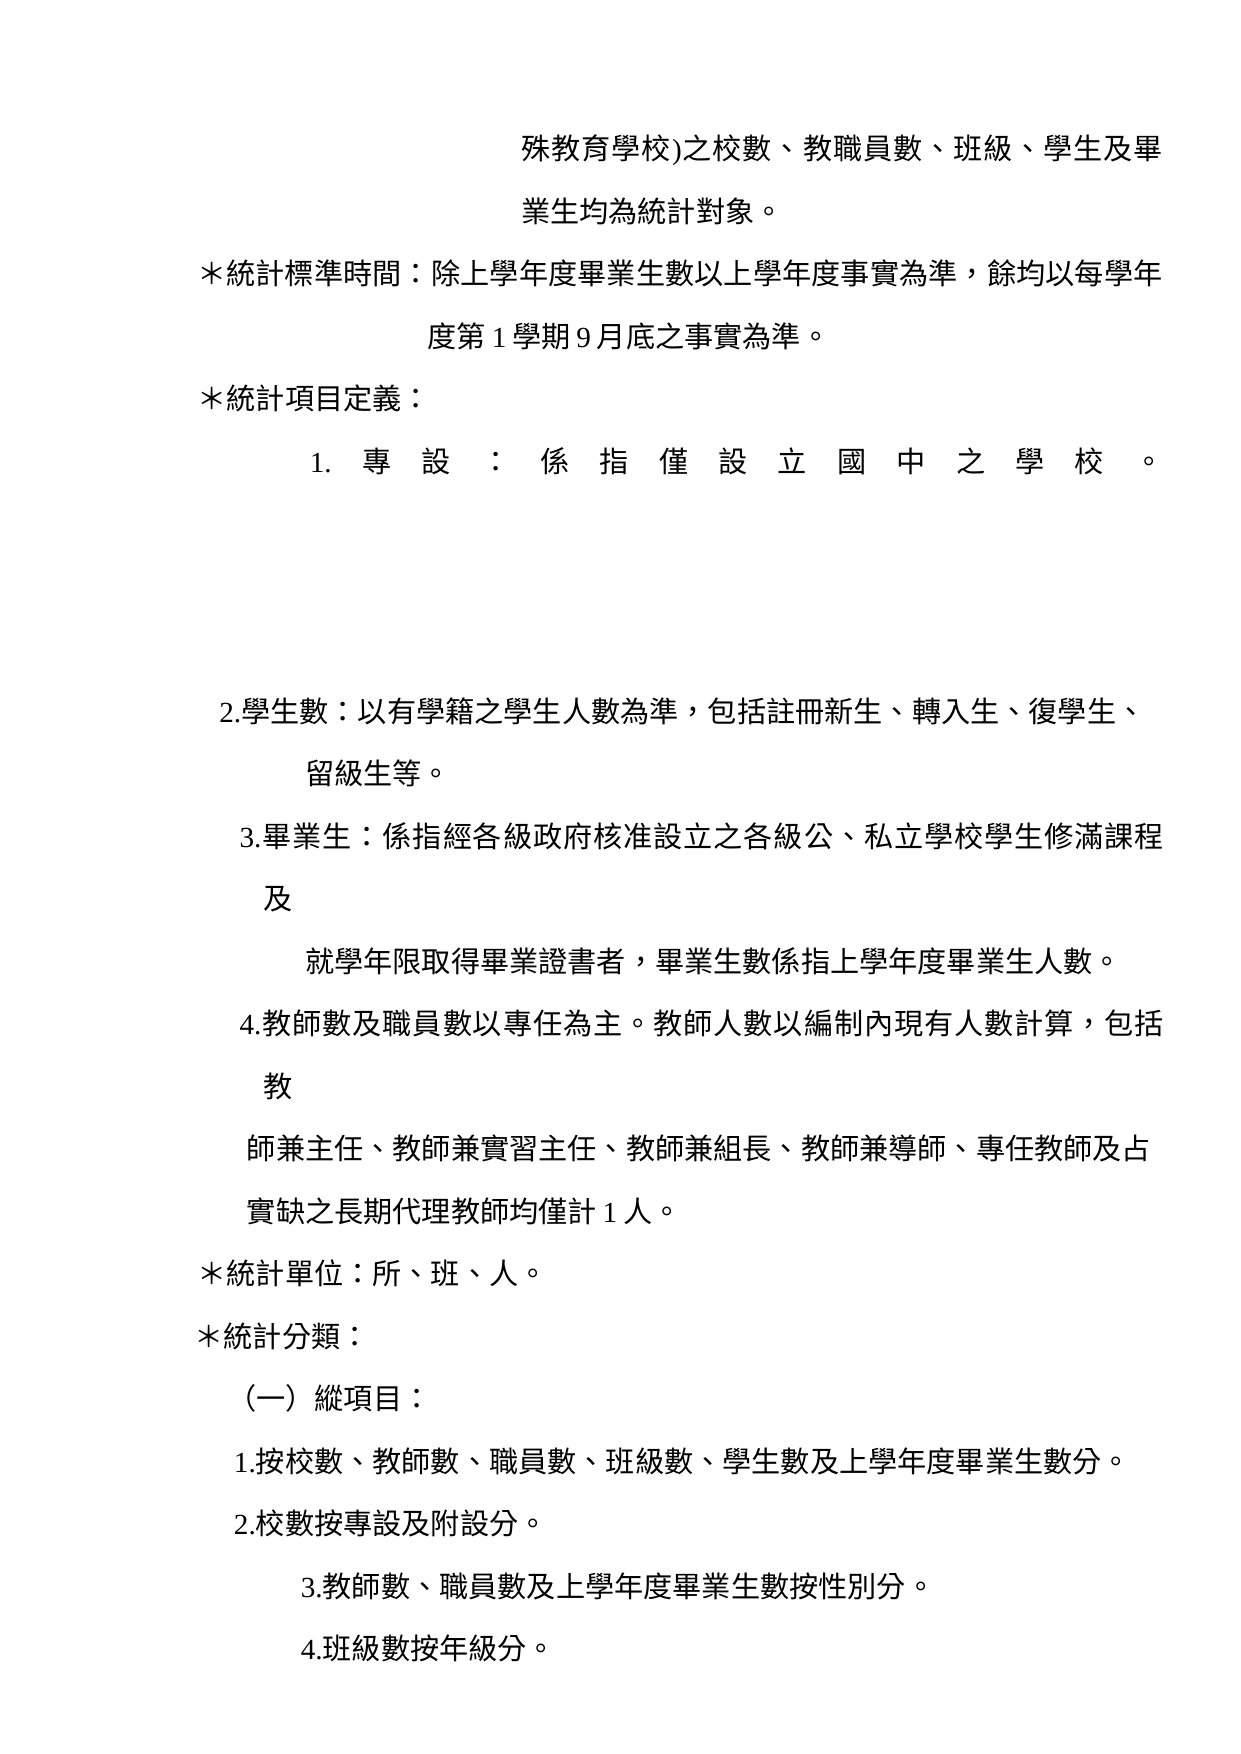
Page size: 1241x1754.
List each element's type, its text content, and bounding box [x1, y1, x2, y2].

table_header 殊教育學校)之校數、教職員數、班級、學生及畢業生均為統計對象。 ＊統計標準時間：除上學年度畢業生數以上學年度事實為準，餘均以每學年 度第1學期9月底之事實為準。 ＊統計項目定義： 1.專設：係指僅設立國中之學校。 2.學生數：以有學籍之學生人數為準，包括註冊新生、轉入生、復學生、 留級生等。 3.畢業生：係指經各級政府核准設立之各級公、私立學校學生修滿課程及 就學年限取得畢業證書者，畢業生數係指上學年度畢業生人數。 4.教師數及職員數以專任為主。教師人數以編制內現有人數計算，包括教 師兼主任、教師兼實習主任、教師兼組長、教師兼導師、專任教師及占 實缺之長期代理教師均僅計1人。 ＊統計單位：所、班、人。 ＊統計分類： （一）縱項目： 1.按校數、教師數、職員數、班級數、學生數及上學年度畢業生數分。 2.校數按專設及附設分。 3.教師數、職員數及上學年度畢業生數按性別分。 4.班級數按年級分。 [157, 105, 1193, 1668]
